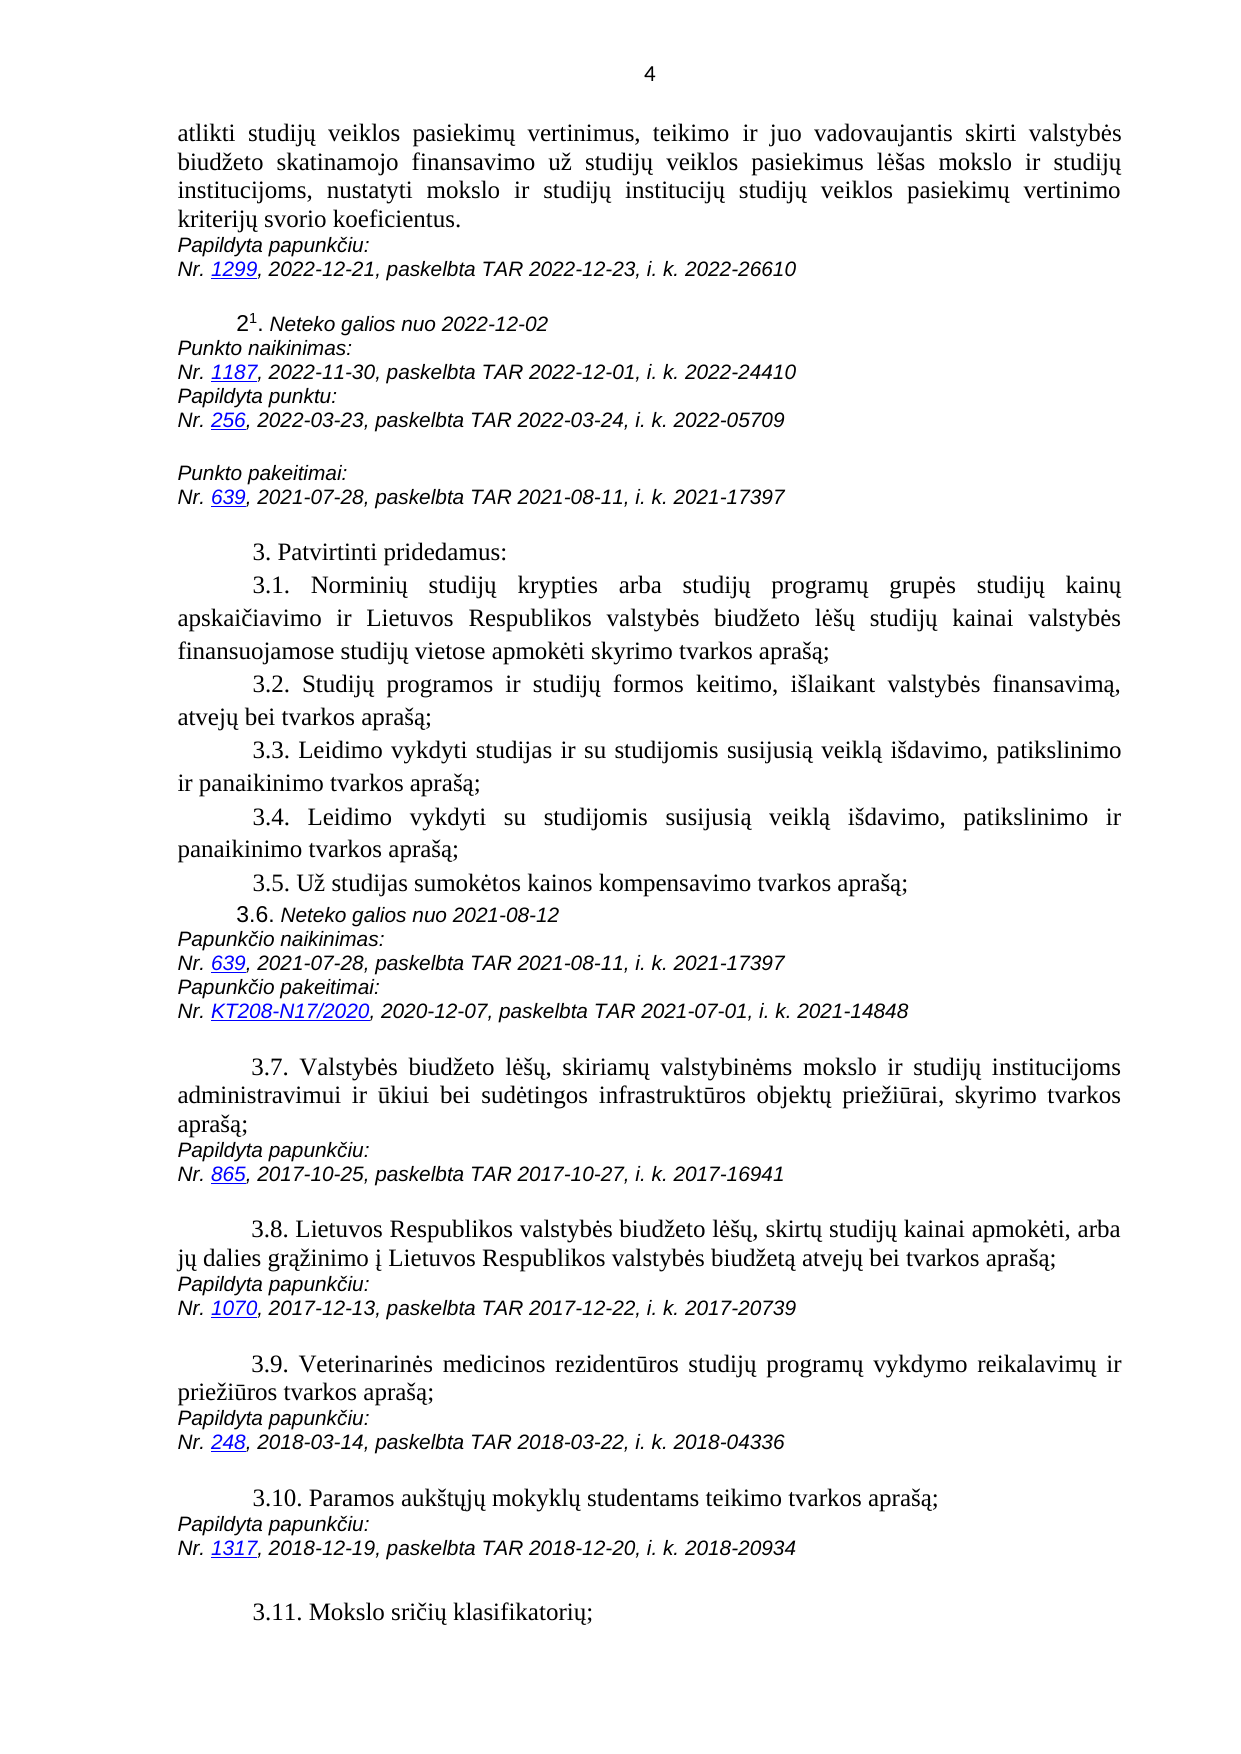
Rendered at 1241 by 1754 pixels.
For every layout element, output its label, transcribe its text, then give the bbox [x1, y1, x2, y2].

text Nr. 248, 2018-03-14, paskelbta TAR 2018-03-22, i. k. 2018-04336 [177, 1430, 1122, 1454]
text 3.9. Veterinarinės medicinos rezidentūros studijų programų vykdymo reikalavimų ir priežiūros tvarkos aprašą; [177, 1349, 1122, 1406]
text Nr. 639, 2021-07-28, paskelbta TAR 2021-08-11, i. k. 2021-17397 [177, 485, 1122, 509]
text Papildyta papunkčiu: [177, 1406, 1122, 1430]
text 3.6. Neteko galios nuo 2021-08-12 [177, 901, 1122, 927]
text Nr. 639, 2021-07-28, paskelbta TAR 2021-08-11, i. k. 2021-17397 [177, 951, 1122, 975]
text Papildyta papunkčiu: [177, 1512, 1122, 1536]
text 3.7. Valstybės biudžeto lėšų, skiriamų valstybinėms mokslo ir studijų institucijoms administravimui ir ūkiui bei sudėtingos infrastruktūros objektų priežiūrai, skyrimo tvarkos aprašą; [177, 1052, 1122, 1138]
text Papunkčio naikinimas: [177, 927, 1122, 951]
text Nr. 256, 2022-03-23, paskelbta TAR 2022-03-24, i. k. 2022-05709 [177, 408, 1122, 432]
text Nr. 1299, 2022-12-21, paskelbta TAR 2022-12-23, i. k. 2022-26610 [177, 257, 1122, 281]
text 3.3. Leidimo vykdyti studijas ir su studijomis susijusią veiklą išdavimo, patikslinimo ir panaikinimo tvarkos aprašą; [177, 736, 1122, 797]
text 3.11. Mokslo sričių klasifikatorių; [177, 1588, 1122, 1626]
text 3.4. Leidimo vykdyti su studijomis susijusią veiklą išdavimo, patikslinimo ir panaikinimo tvarkos aprašą; [177, 802, 1122, 863]
text Nr. 1070, 2017-12-13, paskelbta TAR 2017-12-22, i. k. 2017-20739 [177, 1296, 1122, 1320]
text Nr. KT208-N17/2020, 2020-12-07, paskelbta TAR 2021-07-01, i. k. 2021-14848 [177, 999, 1122, 1023]
text Nr. 1187, 2022-11-30, paskelbta TAR 2022-12-01, i. k. 2022-24410 [177, 360, 1122, 384]
text Nr. 1317, 2018-12-19, paskelbta TAR 2018-12-20, i. k. 2018-20934 [177, 1536, 1122, 1559]
text Papunkčio pakeitimai: [177, 975, 1122, 999]
text Papildyta punktu: [177, 384, 1122, 408]
text 3.2. Studijų programos ir studijų formos keitimo, išlaikant valstybės finansavimą, atvejų bei tvarkos aprašą; [177, 669, 1122, 731]
text atlikti studijų veiklos pasiekimų vertinimus, teikimo ir juo vadovaujantis skirti valstybės biudžeto skatinamojo finansavimo už studijų veiklos pasiekimus lėšas mokslo ir studijų institucijoms, nustatyti mokslo ir studijų institucijų studijų veiklos pasiekimų vertinimo kriterijų svorio koeficientus. [177, 118, 1122, 233]
text Punkto naikinimas: [177, 336, 1122, 360]
text Papildyta papunkčiu: [177, 233, 1122, 257]
text 3.8. Lietuvos Respublikos valstybės biudžeto lėšų, skirtų studijų kainai apmokėti, arba jų dalies grąžinimo į Lietuvos Respublikos valstybės biudžetą atvejų bei tvarkos aprašą; [177, 1214, 1122, 1272]
text 21. Neteko galios nuo 2022-12-02 [177, 310, 1122, 336]
text Papildyta papunkčiu: [177, 1272, 1122, 1296]
text 3. Patvirtinti pridedamus: [177, 537, 1122, 566]
text Punkto pakeitimai: [177, 461, 1122, 485]
text Nr. 865, 2017-10-25, paskelbta TAR 2017-10-27, i. k. 2017-16941 [177, 1162, 1122, 1186]
text 3.1. Norminių studijų krypties arba studijų programų grupės studijų kainų apskaičiavimo ir Lietuvos Respublikos valstybės biudžeto lėšų studijų kainai valstybės finansuojamose studijų vietose apmokėti skyrimo tvarkos aprašą; [177, 570, 1122, 665]
text 3.10. Paramos aukštųjų mokyklų studentams teikimo tvarkos aprašą; [177, 1483, 1122, 1512]
text Papildyta papunkčiu: [177, 1138, 1122, 1162]
text 3.5. Už studijas sumokėtos kainos kompensavimo tvarkos aprašą; [177, 868, 1122, 896]
